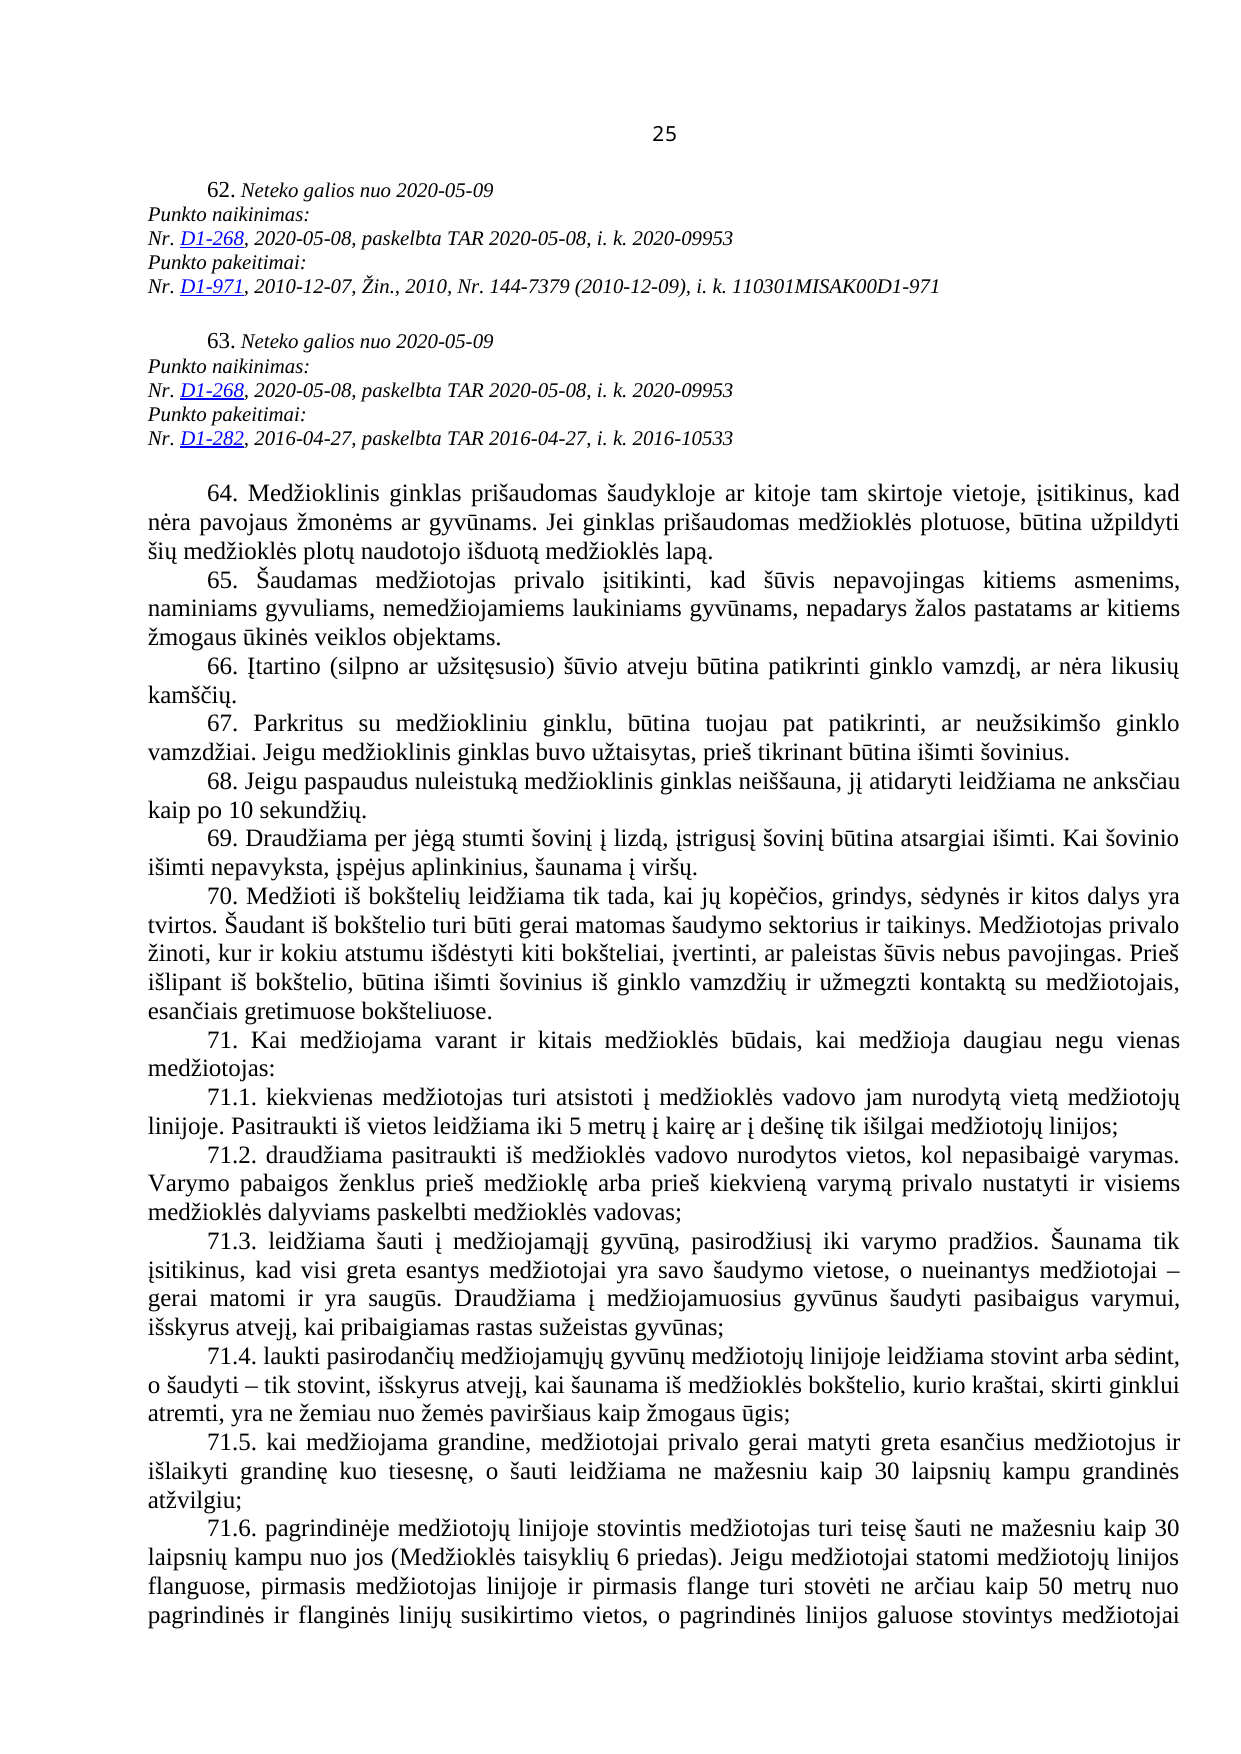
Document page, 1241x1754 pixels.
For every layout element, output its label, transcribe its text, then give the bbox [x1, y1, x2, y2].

text 71.4. laukti pasirodančių medžiojamųjų gyvūnų medžiotojų linijoje leidžiama stovint arba sėdint, o šaudyti – tik stovint, išskyrus atvejį, kai šaunama iš medžioklės bokštelio, kurio kraštai, skirti ginklui atremti, yra ne žemiau nuo žemės paviršiaus kaip žmogaus ūgis; [148, 1341, 1181, 1427]
text 71.5. kai medžiojama grandine, medžiotojai privalo gerai matyti greta esančius medžiotojus ir išlaikyti grandinę kuo tiesesnę, o šauti leidžiama ne mažesniu kaip 30 laipsnių kampu grandinės atžvilgiu; [148, 1427, 1181, 1513]
text 71.1. kiekvienas medžiotojas turi atsistoti į medžioklės vadovo jam nurodytą vietą medžiotojų linijoje. Pasitraukti iš vietos leidžiama iki 5 metrų į kairę ar į dešinę tik išilgai medžiotojų linijos; [148, 1082, 1181, 1140]
text 62. Neteko galios nuo 2020-05-09 [148, 176, 1181, 202]
text 71.3. leidžiama šauti į medžiojamąjį gyvūną, pasirodžiusį iki varymo pradžios. Šaunama tik įsitikinus, kad visi greta esantys medžiotojai yra savo šaudymo vietose, o nueinantys medžiotojai – gerai matomi ir yra saugūs. Draudžiama į medžiojamuosius gyvūnus šaudyti pasibaigus varymui, išskyrus atvejį, kai pribaigiamas rastas sužeistas gyvūnas; [148, 1226, 1181, 1341]
text 71. Kai medžiojama varant ir kitais medžioklės būdais, kai medžioja daugiau negu vienas medžiotojas: [148, 1025, 1181, 1082]
text 70. Medžioti iš bokštelių leidžiama tik tada, kai jų kopėčios, grindys, sėdynės ir kitos dalys yra tvirtos. Šaudant iš bokštelio turi būti gerai matomas šaudymo sektorius ir taikinys. Medžiotojas privalo žinoti, kur ir kokiu atstumu išdėstyti kiti bokšteliai, įvertinti, ar paleistas šūvis nebus pavojingas. Prieš išlipant iš bokštelio, būtina išimti šovinius iš ginklo vamzdžių ir užmegzti kontaktą su medžiotojais, esančiais gretimuose bokšteliuose. [148, 881, 1181, 1025]
text Nr. D1-268, 2020-05-08, paskelbta TAR 2020-05-08, i. k. 2020-09953 [148, 226, 1181, 250]
text 64. Medžioklinis ginklas prišaudomas šaudykloje ar kitoje tam skirtoje vietoje, įsitikinus, kad nėra pavojaus žmonėms ar gyvūnams. Jei ginklas prišaudomas medžioklės plotuose, būtina užpildyti šių medžioklės plotų naudotojo išduotą medžioklės lapą. [148, 478, 1181, 565]
text 68. Jeigu paspaudus nuleistuką medžioklinis ginklas neiššauna, jį atidaryti leidžiama ne anksčiau kaip po 10 sekundžių. [148, 766, 1181, 823]
text 66. Įtartino (silpno ar užsitęsusio) šūvio atveju būtina patikrinti ginklo vamzdį, ar nėra likusių kamščių. [148, 651, 1181, 708]
text 65. Šaudamas medžiotojas privalo įsitikinti, kad šūvis nepavojingas kitiems asmenims, naminiams gyvuliams, nemedžiojamiems laukiniams gyvūnams, nepadarys žalos pastatams ar kitiems žmogaus ūkinės veiklos objektams. [148, 565, 1181, 651]
text 67. Parkritus su medžiokliniu ginklu, būtina tuojau pat patikrinti, ar neužsikimšo ginklo vamzdžiai. Jeigu medžioklinis ginklas buvo užtaisytas, prieš tikrinant būtina išimti šovinius. [148, 708, 1181, 766]
text 71.2. draudžiama pasitraukti iš medžioklės vadovo nurodytos vietos, kol nepasibaigė varymas. Varymo pabaigos ženklus prieš medžioklę arba prieš kiekvieną varymą privalo nustatyti ir visiems medžioklės dalyviams paskelbti medžioklės vadovas; [148, 1140, 1181, 1226]
text 63. Neteko galios nuo 2020-05-09 [148, 327, 1181, 353]
text Nr. D1-268, 2020-05-08, paskelbta TAR 2020-05-08, i. k. 2020-09953 [148, 378, 1181, 402]
text Nr. D1-282, 2016-04-27, paskelbta TAR 2016-04-27, i. k. 2016-10533 [148, 426, 1181, 450]
text Punkto naikinimas: [148, 202, 1181, 226]
text Punkto pakeitimai: [148, 250, 1181, 274]
text Punkto pakeitimai: [148, 402, 1181, 426]
text 69. Draudžiama per jėgą stumti šovinį į lizdą, įstrigusį šovinį būtina atsargiai išimti. Kai šovinio išimti nepavyksta, įspėjus aplinkinius, šaunama į viršų. [148, 823, 1181, 881]
text Nr. D1-971, 2010-12-07, Žin., 2010, Nr. 144-7379 (2010-12-09), i. k. 110301MISAK00D1-971 [148, 274, 1181, 298]
text 71.6. pagrindinėje medžiotojų linijoje stovintis medžiotojas turi teisę šauti ne mažesniu kaip 30 laipsnių kampu nuo jos (Medžioklės taisyklių 6 priedas). Jeigu medžiotojai statomi medžiotojų linijos flanguose, pirmasis medžiotojas linijoje ir pirmasis flange turi stovėti ne arčiau kaip 50 metrų nuo pagrindinės ir flanginės linijų susikirtimo vietos, o pagrindinės linijos galuose stovintys medžiotojai [148, 1513, 1181, 1628]
text Punkto naikinimas: [148, 353, 1181, 378]
